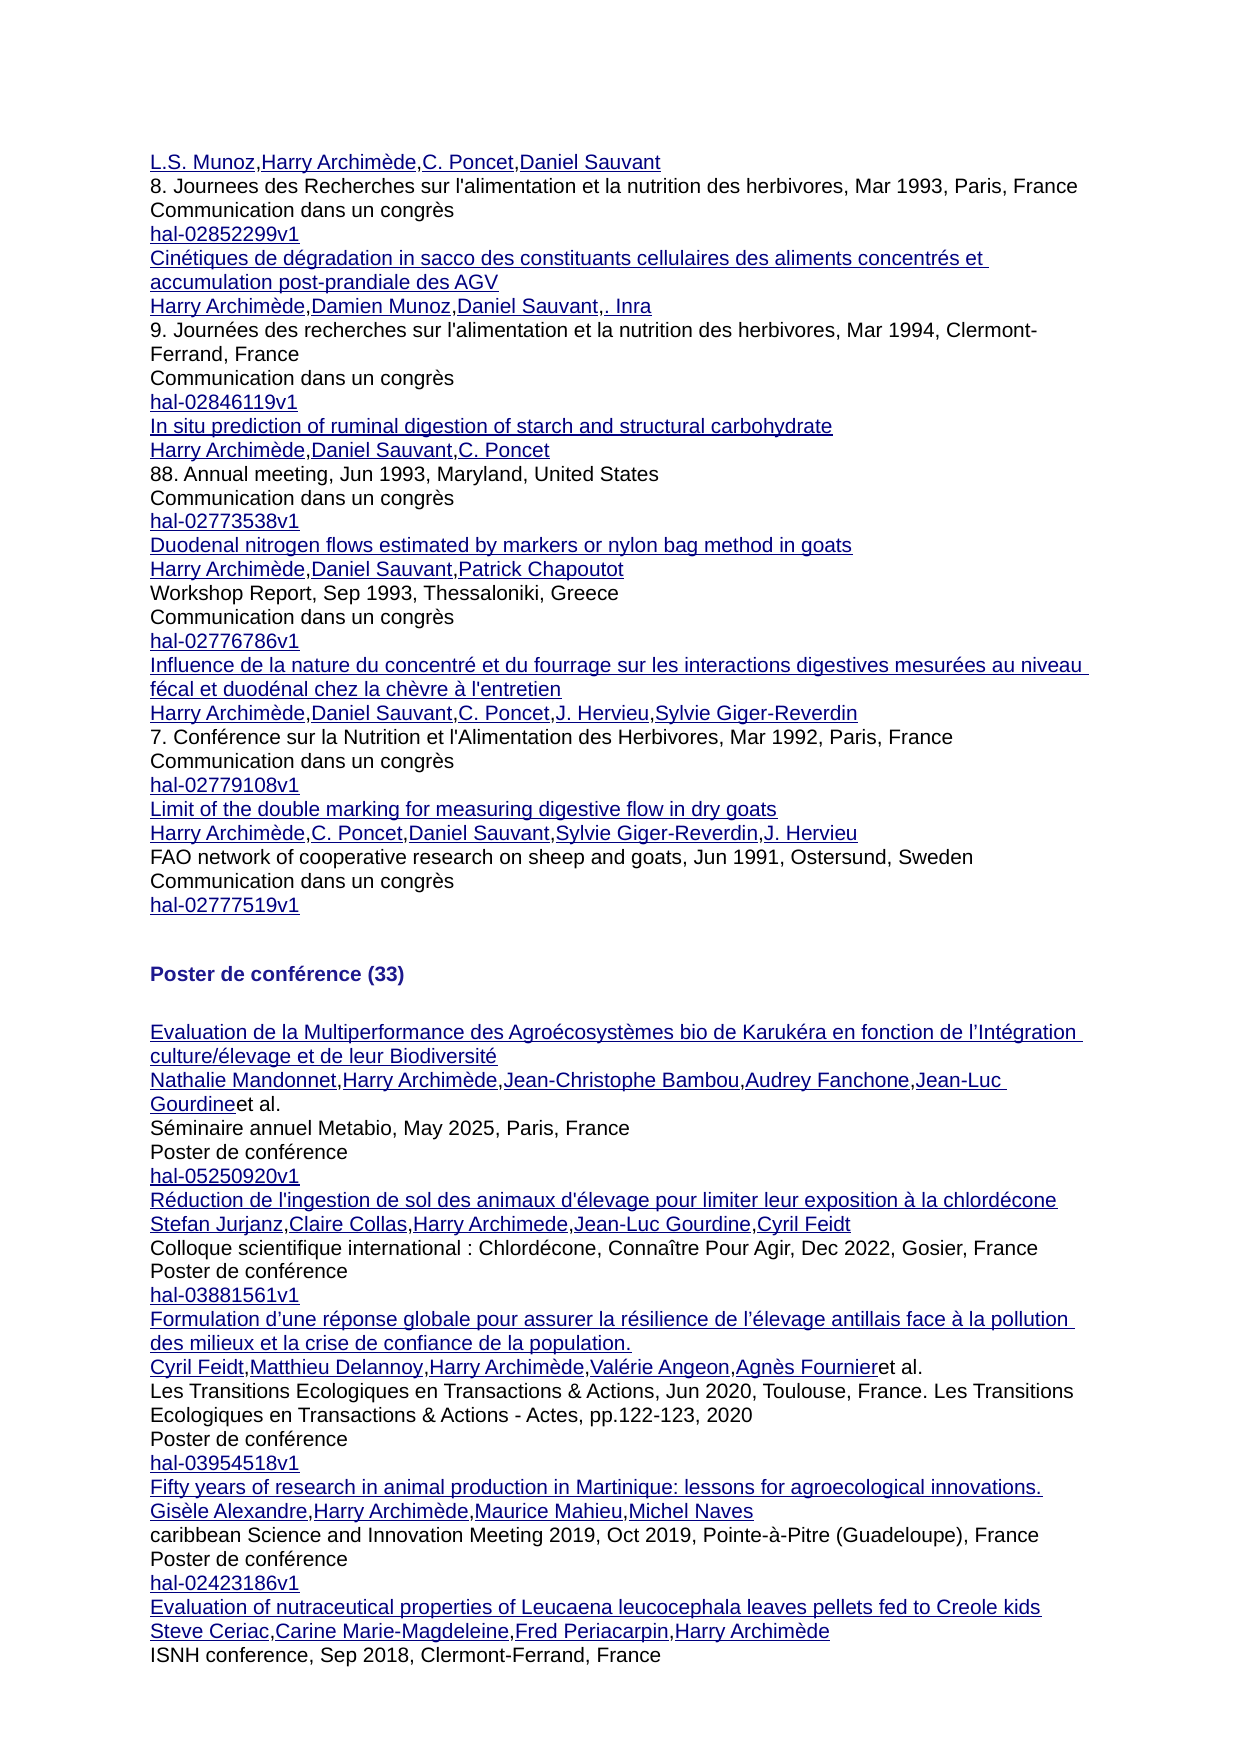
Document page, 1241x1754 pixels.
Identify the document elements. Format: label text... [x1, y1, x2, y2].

table_cell Cinétiques de dégradation in sacco des constituants cellulaires des aliments concentrés et accumulation post-prandiale des AGV Harry Archimède,Damien Munoz,Daniel Sauvant,. Inra 9. Journées des recherches sur l'alimentation et la nutrition des herbivores, Mar 1994, Clermont-Ferrand, France Communication dans un congrès hal-02846119v1 [150, 246, 1090, 413]
table_cell Duodenal nitrogen flows estimated by markers or nylon bag method in goats Harry Archimède,Daniel Sauvant,Patrick Chapoutot Workshop Report, Sep 1993, Thessaloniki, Greece Communication dans un congrès hal-02776786v1 [150, 533, 1090, 653]
table_cell L.S. Munoz,Harry Archimède,C. Poncet,Daniel Sauvant 8. Journees des Recherches sur l'alimentation et la nutrition des herbivores, Mar 1993, Paris, France Communication dans un congrès hal-02852299v1 [150, 150, 1090, 246]
table_cell In situ prediction of ruminal digestion of starch and structural carbohydrate Harry Archimède,Daniel Sauvant,C. Poncet 88. Annual meeting, Jun 1993, Maryland, United States Communication dans un congrès hal-02773538v1 [150, 414, 1090, 533]
table_cell Formulation d’une réponse globale pour assurer la résilience de l’élevage antillais face à la pollution des milieux et la crise de confiance de la population. Cyril Feidt,Matthieu Delannoy,Harry Archimède,Valérie Angeon,Agnès Fournieret al. Les Transitions Ecologiques en Transactions & Actions, Jun 2020, Toulouse, France. Les Transitions Ecologiques en Transactions & Actions - Actes, pp.122-123, 2020 Poster de conférence hal-03954518v1 [150, 1307, 1090, 1475]
table_header Evaluation de la Multiperformance des Agroécosystèmes bio de Karukéra en fonction de l’Intégration culture/élevage et de leur Biodiversité Nathalie Mandonnet,Harry Archimède,Jean-Christophe Bambou,Audrey Fanchone,Jean-Luc Gourdineet al. Séminaire annuel Metabio, May 2025, Paris, France Poster de conférence hal-05250920v1 [150, 1020, 1090, 1187]
table_cell Limit of the double marking for measuring digestive flow in dry goats Harry Archimède,C. Poncet,Daniel Sauvant,Sylvie Giger-Reverdin,J. Hervieu FAO network of cooperative research on sheep and goats, Jun 1991, Ostersund, Sweden Communication dans un congrès hal-02777519v1 [150, 797, 1090, 917]
table_cell Evaluation of nutraceutical properties of Leucaena leucocephala leaves pellets fed to Creole kids Steve Ceriac,Carine Marie-Magdeleine,Fred Periacarpin,Harry Archimède ISNH conference, Sep 2018, Clermont-Ferrand, France [150, 1595, 1090, 1667]
subtitle Poster de conférence (33) [150, 961, 1090, 985]
table_cell Influence de la nature du concentré et du fourrage sur les interactions digestives mesurées au niveau fécal et duodénal chez la chèvre à l'entretien Harry Archimède,Daniel Sauvant,C. Poncet,J. Hervieu,Sylvie Giger-Reverdin 7. Conférence sur la Nutrition et l'Alimentation des Herbivores, Mar 1992, Paris, France Communication dans un congrès hal-02779108v1 [150, 653, 1090, 797]
table_cell Réduction de l'ingestion de sol des animaux d'élevage pour limiter leur exposition à la chlordécone Stefan Jurjanz,Claire Collas,Harry Archimede,Jean-Luc Gourdine,Cyril Feidt Colloque scientifique international : Chlordécone, Connaître Pour Agir, Dec 2022, Gosier, France Poster de conférence hal-03881561v1 [150, 1188, 1090, 1307]
table_cell Fifty years of research in animal production in Martinique: lessons for agroecological innovations. Gisèle Alexandre,Harry Archimède,Maurice Mahieu,Michel Naves caribbean Science and Innovation Meeting 2019, Oct 2019, Pointe-à-Pitre (Guadeloupe), France Poster de conférence hal-02423186v1 [150, 1475, 1090, 1595]
